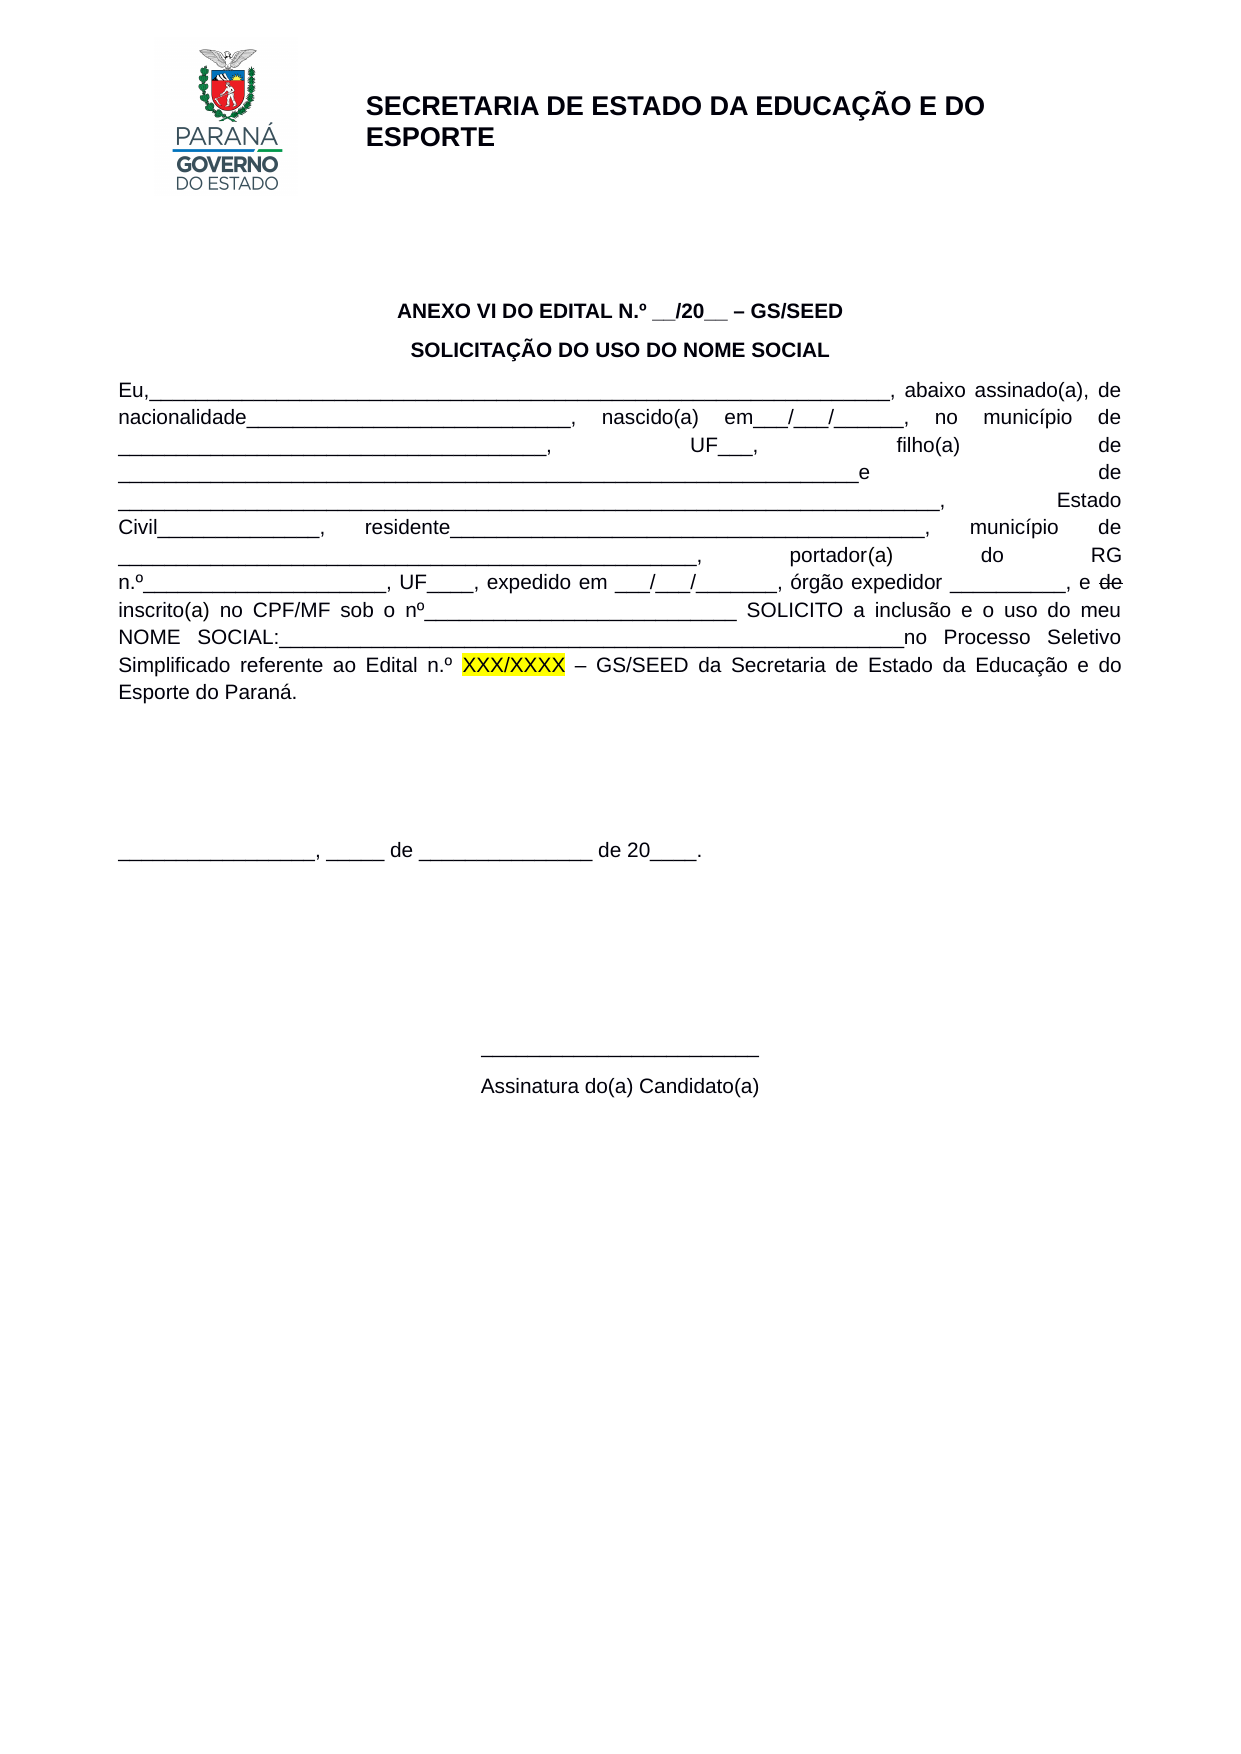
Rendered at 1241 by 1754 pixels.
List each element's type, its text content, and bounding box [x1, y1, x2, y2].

text SOLICITAÇÃO DO USO DO NOME SOCIAL [118, 338, 1122, 362]
picture [153, 37, 298, 196]
text Assinatura do(a) Candidato(a) [118, 1074, 1122, 1098]
text ANEXO VI DO EDITAL N.º __/20__ – GS/SEED [118, 299, 1122, 323]
text _________________, _____ de _______________ de 20____. [118, 837, 1122, 861]
text Eu,________________________________________________________________, abaixo assinado(a), de nacionalidade____________________________, nascido(a) em___/___/______, no município de _____________________________________, UF___, filho(a) de ________________________________________________________________e de _______________________________________________________________________, Estado Civil______________, residente_________________________________________, município de __________________________________________________, portador(a) do RG n.º_____________________, UF____, expedido em ___/___/_______, órgão expedidor __________, e de inscrito(a) no CPF/MF sob o nº___________________________ SOLICITO a inclusão e o uso do meu NOME SOCIAL:______________________________________________________no Processo Seletivo Simplificado referente ao Edital n.º XXX/XXXX – GS/SEED da Secretaria de Estado da Educação e do Esporte do Paraná. [118, 377, 1122, 704]
text ________________________ [118, 1034, 1122, 1058]
